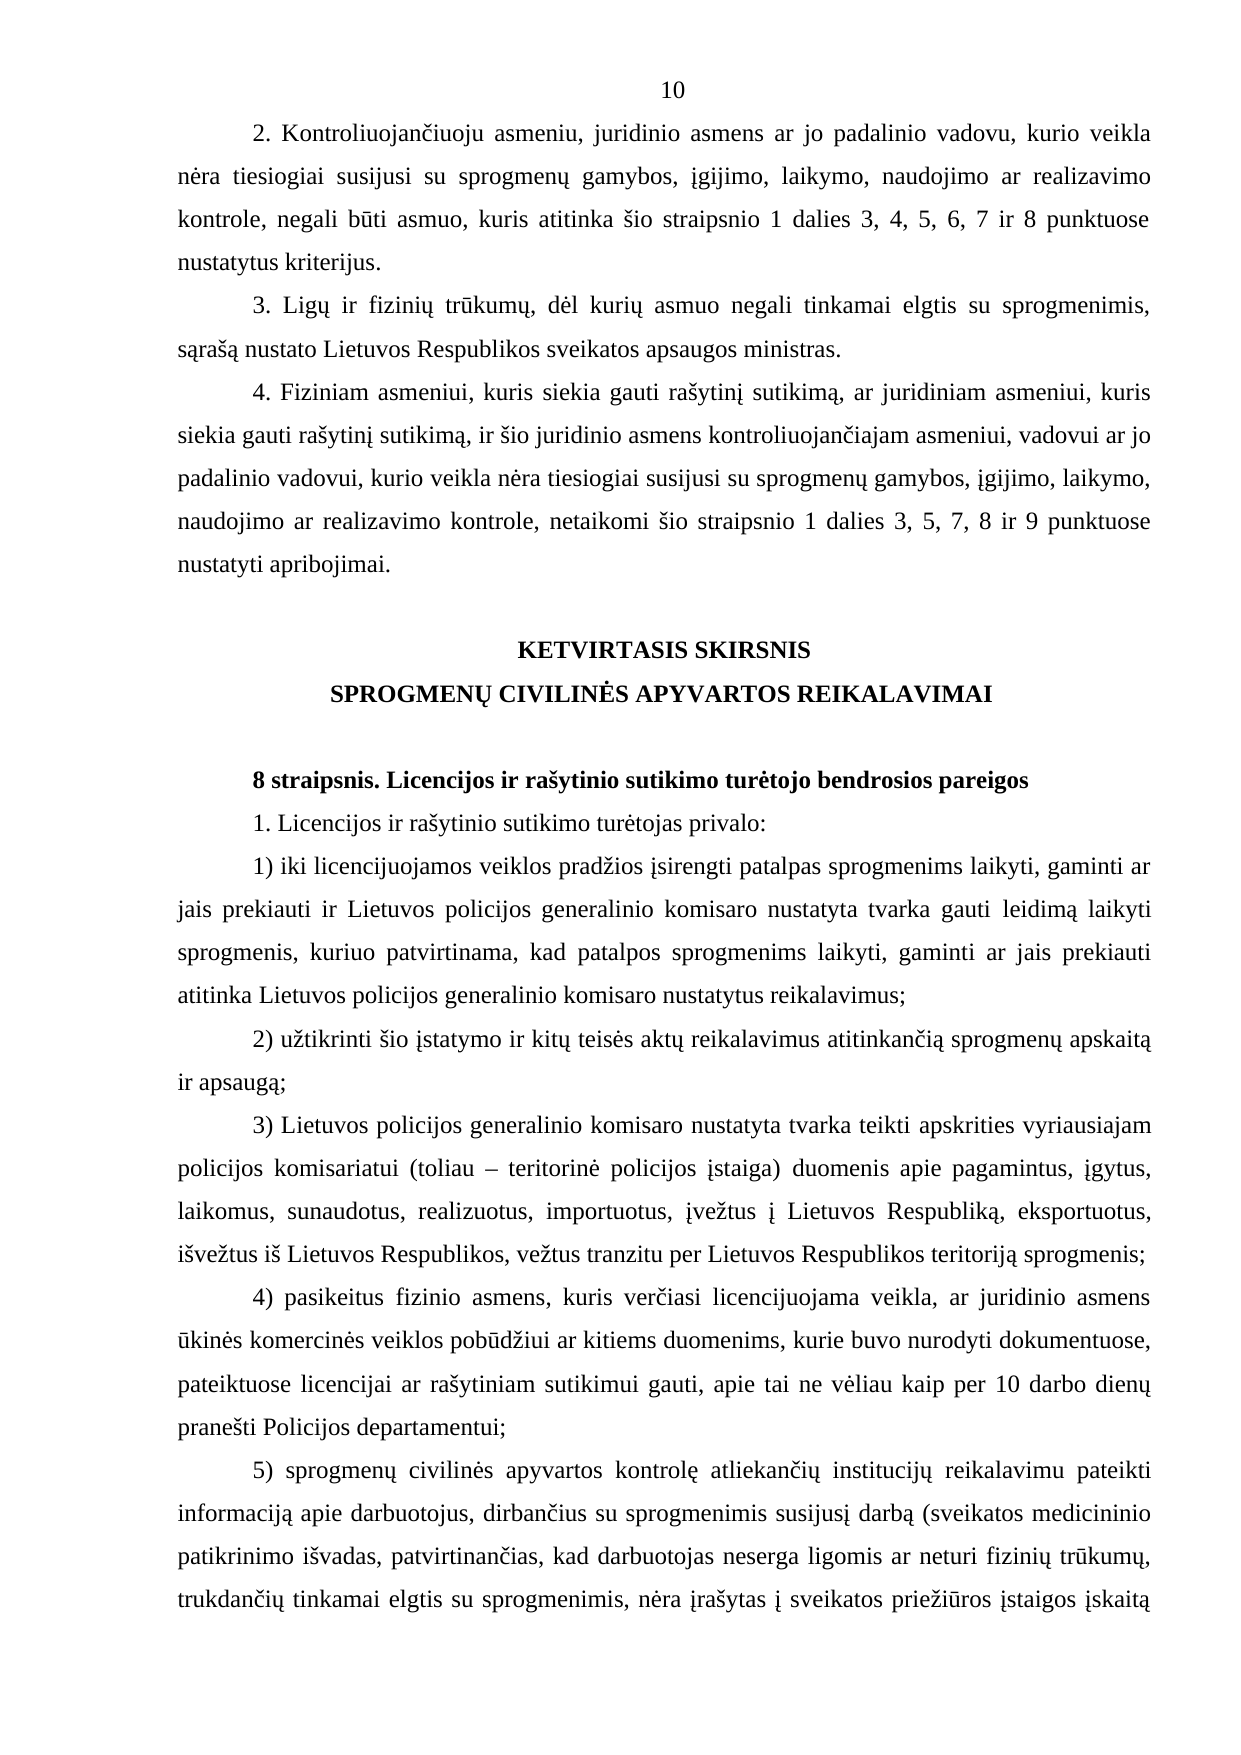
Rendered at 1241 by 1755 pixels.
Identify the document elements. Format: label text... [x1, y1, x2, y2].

text 8 straipsnis. Licencijos ir rašytinio sutikimo turėtojo bendrosios pareigos [177, 765, 1152, 794]
text 2. Kontroliuojančiuoju asmeniu, juridinio asmens ar jo padalinio vadovu, kurio veikla nėra tiesiogiai susijusi su sprogmenų gamybos, įgijimo, laikymo, naudojimo ar realizavimo kontrole, negali būti asmuo, kuris atitinka šio straipsnio 1 dalies 3, 4, 5, 6, 7 ir 8 punktuose nustatytus kriterijus. [177, 118, 1152, 276]
text 5) sprogmenų civilinės apyvartos kontrolę atliekančių institucijų reikalavimu pateikti informaciją apie darbuotojus, dirbančius su sprogmenimis susijusį darbą (sveikatos medicininio patikrinimo išvadas, patvirtinančias, kad darbuotojas neserga ligomis ar neturi fizinių trūkumų, trukdančių tinkamai elgtis su sprogmenimis, nėra įrašytas į sveikatos priežiūros įstaigos įskaitą [177, 1455, 1152, 1613]
text 1) iki licencijuojamos veiklos pradžios įsirengti patalpas sprogmenims laikyti, gaminti ar jais prekiauti ir Lietuvos policijos generalinio komisaro nustatyta tvarka gauti leidimą laikyti sprogmenis, kuriuo patvirtinama, kad patalpos sprogmenims laikyti, gaminti ar jais prekiauti atitinka Lietuvos policijos generalinio komisaro nustatytus reikalavimus; [177, 851, 1152, 1009]
text SPROGMENŲ CIVILINĖS APYVARTOS REIKALAVIMAI [177, 679, 1152, 707]
text 3. Ligų ir fizinių trūkumų, dėl kurių asmuo negali tinkamai elgtis su sprogmenimis, sąrašą nustato Lietuvos Respublikos sveikatos apsaugos ministras. [177, 291, 1152, 362]
text 4. Fiziniam asmeniui, kuris siekia gauti rašytinį sutikimą, ar juridiniam asmeniui, kuris siekia gauti rašytinį sutikimą, ir šio juridinio asmens kontroliuojančiajam asmeniui, vadovui ar jo padalinio vadovui, kurio veikla nėra tiesiogiai susijusi su sprogmenų gamybos, įgijimo, laikymo, naudojimo ar realizavimo kontrole, netaikomi šio straipsnio 1 dalies 3, 5, 7, 8 ir 9 punktuose nustatyti apribojimai. [177, 377, 1152, 578]
text 2) užtikrinti šio įstatymo ir kitų teisės aktų reikalavimus atitinkančią sprogmenų apskaitą ir apsaugą; [177, 1024, 1152, 1096]
text 3) Lietuvos policijos generalinio komisaro nustatyta tvarka teikti apskrities vyriausiajam policijos komisariatui (toliau – teritorinė policijos įstaiga) duomenis apie pagamintus, įgytus, laikomus, sunaudotus, realizuotus, importuotus, įvežtus į Lietuvos Respubliką, eksportuotus, išvežtus iš Lietuvos Respublikos, vežtus tranzitu per Lietuvos Respublikos teritoriją sprogmenis; [177, 1110, 1152, 1268]
text 4) pasikeitus fizinio asmens, kuris verčiasi licencijuojama veikla, ar juridinio asmens ūkinės komercinės veiklos pobūdžiui ar kitiems duomenims, kurie buvo nurodyti dokumentuose, pateiktuose licencijai ar rašytiniam sutikimui gauti, apie tai ne vėliau kaip per 10 darbo dienų pranešti Policijos departamentui; [177, 1282, 1152, 1441]
text KETVIRTASIS SKIRSNIS [177, 636, 1152, 664]
text 1. Licencijos ir rašytinio sutikimo turėtojas privalo: [177, 808, 1152, 837]
